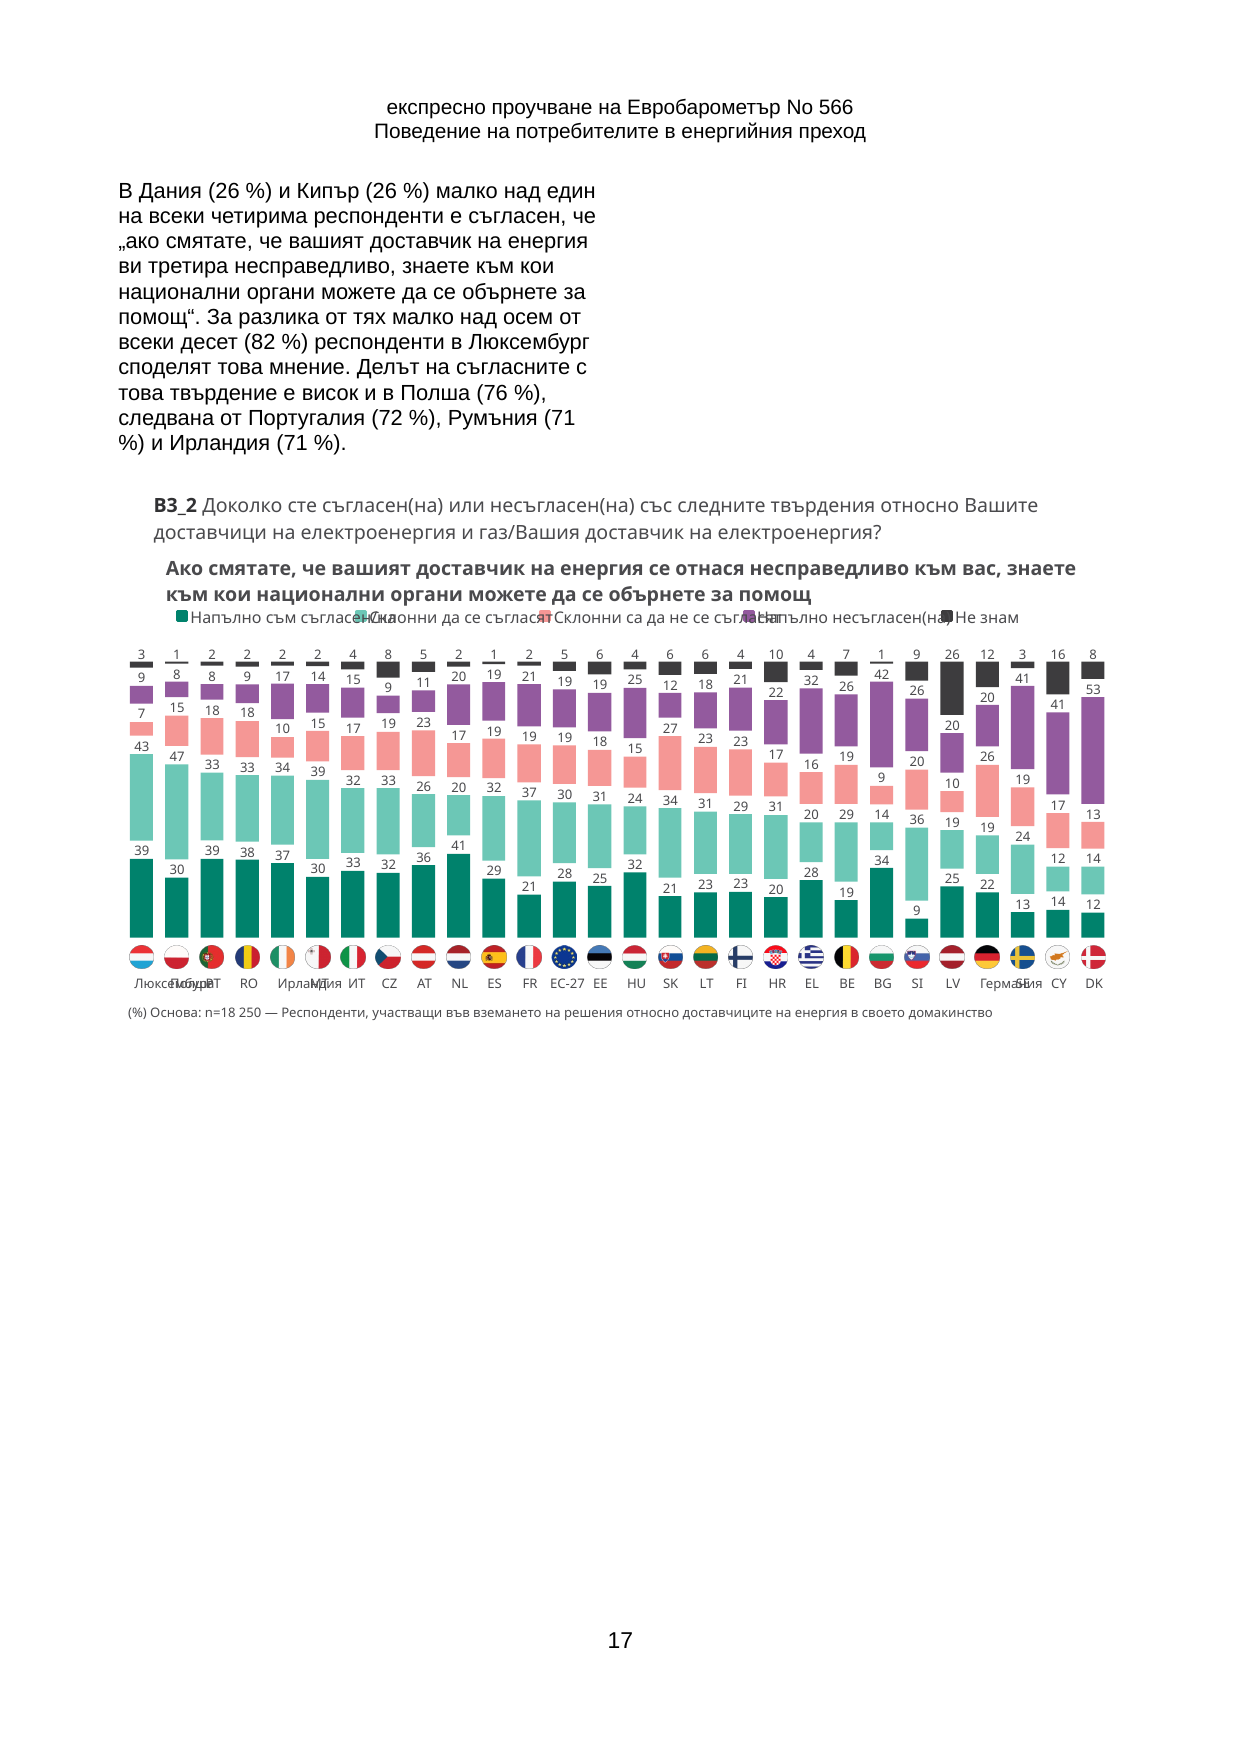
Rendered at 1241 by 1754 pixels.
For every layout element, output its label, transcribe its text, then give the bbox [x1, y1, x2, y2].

picture [375, 945, 401, 969]
picture [481, 945, 507, 969]
picture [305, 945, 331, 969]
picture [763, 945, 788, 969]
picture [129, 945, 154, 969]
picture [551, 945, 577, 969]
picture [199, 945, 224, 969]
picture [1045, 945, 1070, 969]
picture [516, 945, 542, 969]
picture [235, 945, 260, 969]
picture [904, 945, 930, 969]
picture [411, 945, 436, 969]
picture [1010, 945, 1035, 969]
picture [834, 945, 859, 969]
picture [728, 945, 753, 969]
picture [693, 945, 718, 969]
picture [869, 945, 894, 969]
picture [658, 945, 683, 969]
picture [798, 945, 824, 969]
picture [1081, 945, 1106, 969]
picture [939, 945, 965, 969]
picture [270, 945, 295, 969]
picture [622, 945, 647, 969]
picture [164, 945, 189, 969]
picture [587, 945, 612, 969]
picture [974, 945, 1000, 969]
picture [340, 945, 366, 969]
text В Дания (26 %) и Кипър (26 %) малко над един на всеки четирима респонденти е съгласен, че „ако смятате, че вашият доставчик на енергия ви третира несправедливо, знаете към кои национални органи можете да се обърнете за помощ“. За разлика от тях малко над осем от всеки десет (82 %) респонденти в Люксембург споделят това мнение. Делът на съгласните с това твърдение е висок и в Полша (76 %), следвана от Португалия (72 %), Румъния (71 %) и Ирландия (71 %). [118, 178, 605, 455]
picture [446, 945, 471, 969]
